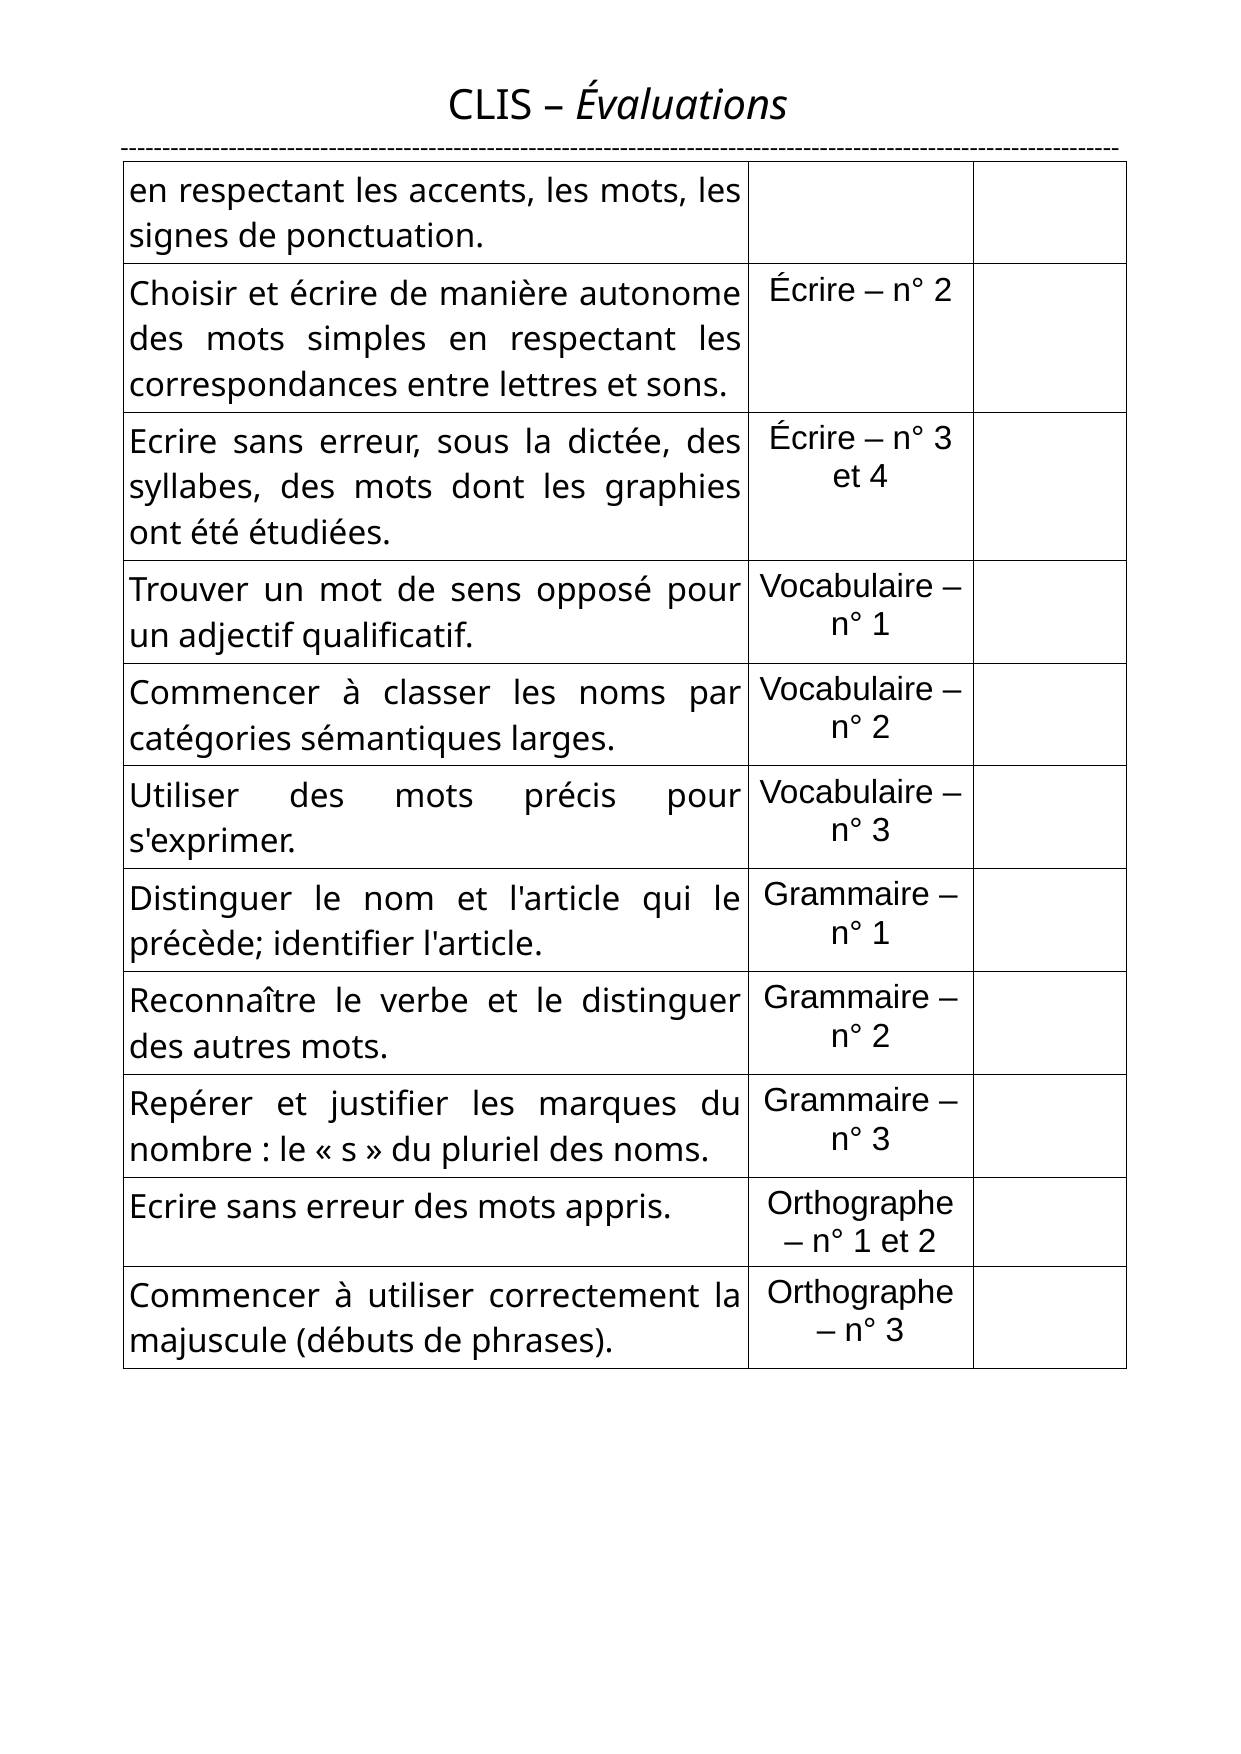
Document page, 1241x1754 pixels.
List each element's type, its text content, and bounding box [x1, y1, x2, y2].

table_cell Vocabulaire – n° 1 [749, 561, 973, 663]
table_cell Utiliser des mots précis pour s'exprimer. [124, 766, 748, 868]
table_cell Repérer et justifier les marques du nombre : le « s » du pluriel des noms. [124, 1075, 748, 1177]
table_cell [974, 413, 1126, 560]
table_cell [974, 264, 1126, 412]
table_cell Ecrire sans erreur, sous la dictée, des syllabes, des mots dont les graphies ont été étudiées. [124, 413, 748, 560]
table_cell [974, 664, 1126, 765]
table_cell [974, 1178, 1126, 1266]
table_cell Écrire – n° 2 [749, 264, 973, 412]
table_cell [974, 1075, 1126, 1177]
table_cell Choisir et écrire de manière autonome des mots simples en respectant les correspondances entre lettres et sons. [124, 264, 748, 412]
table_cell Écrire – n° 3 et 4 [749, 413, 973, 560]
table_cell Vocabulaire – n° 2 [749, 664, 973, 765]
table_cell Commencer à utiliser correctement la majuscule (débuts de phrases). [124, 1267, 748, 1368]
table_cell [974, 869, 1126, 971]
table_cell Distinguer le nom et l'article qui le précède; identifier l'article. [124, 869, 748, 971]
table_cell Trouver un mot de sens opposé pour un adjectif qualificatif. [124, 561, 748, 663]
table_cell [749, 162, 973, 263]
table_cell [974, 561, 1126, 663]
table_cell [974, 766, 1126, 868]
table_cell [974, 972, 1126, 1074]
table_cell Orthographe – n° 1 et 2 [749, 1178, 973, 1266]
table_cell Orthographe – n° 3 [749, 1267, 973, 1368]
table_cell Vocabulaire – n° 3 [749, 766, 973, 868]
table_cell Grammaire – n° 2 [749, 972, 973, 1074]
table_cell Grammaire – n° 1 [749, 869, 973, 971]
table_cell Ecrire sans erreur des mots appris. [124, 1178, 748, 1266]
table_cell Commencer à classer les noms par catégories sémantiques larges. [124, 664, 748, 765]
table_cell Reconnaître le verbe et le distinguer des autres mots. [124, 972, 748, 1074]
table_cell [974, 1267, 1126, 1368]
table_cell en respectant les accents, les mots, les signes de ponctuation. [124, 162, 748, 263]
table_cell Grammaire – n° 3 [749, 1075, 973, 1177]
table_cell [974, 162, 1126, 263]
